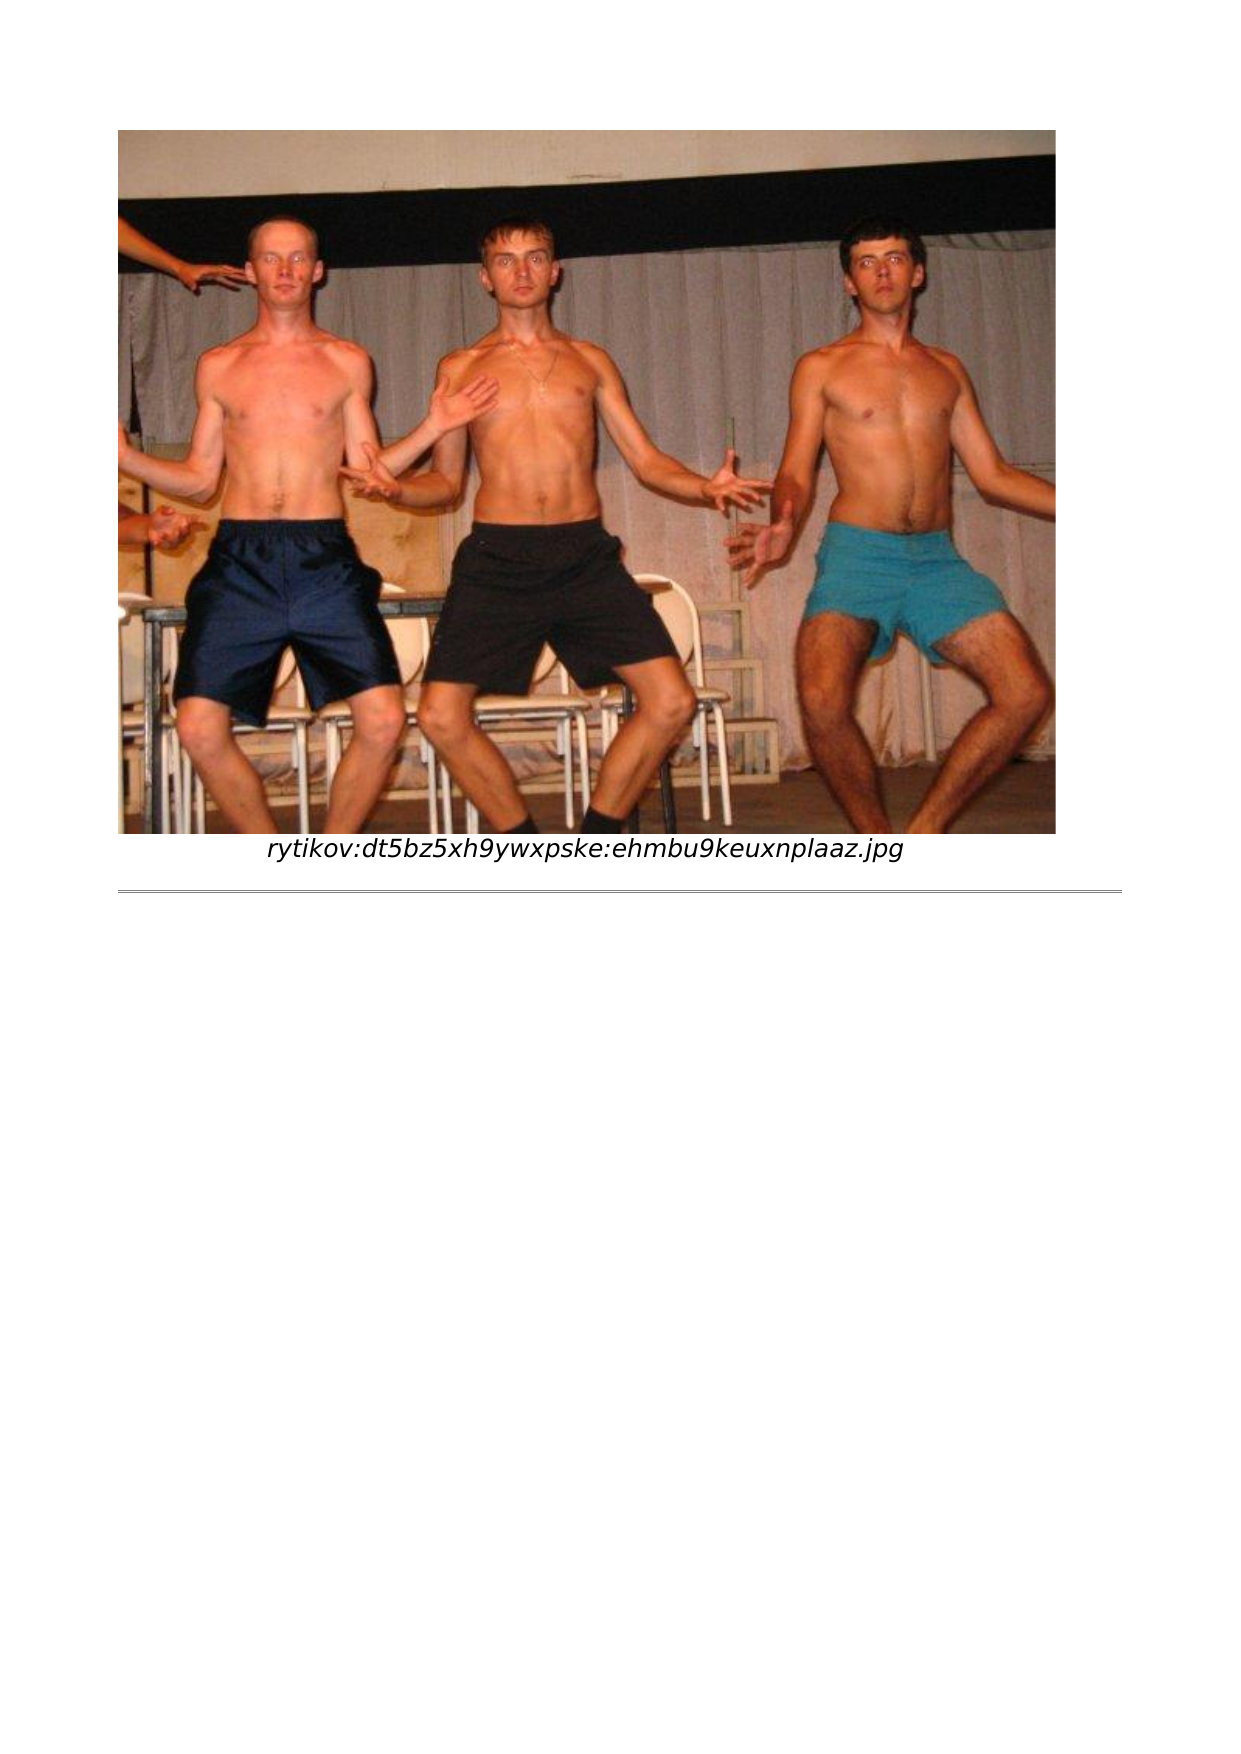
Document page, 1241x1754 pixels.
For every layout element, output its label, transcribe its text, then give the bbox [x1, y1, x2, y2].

text rytikov:dt5bz5xh9ywxpske:ehmbu9keuxnplaaz.jpg [118, 834, 1056, 863]
picture [118, 130, 1056, 834]
